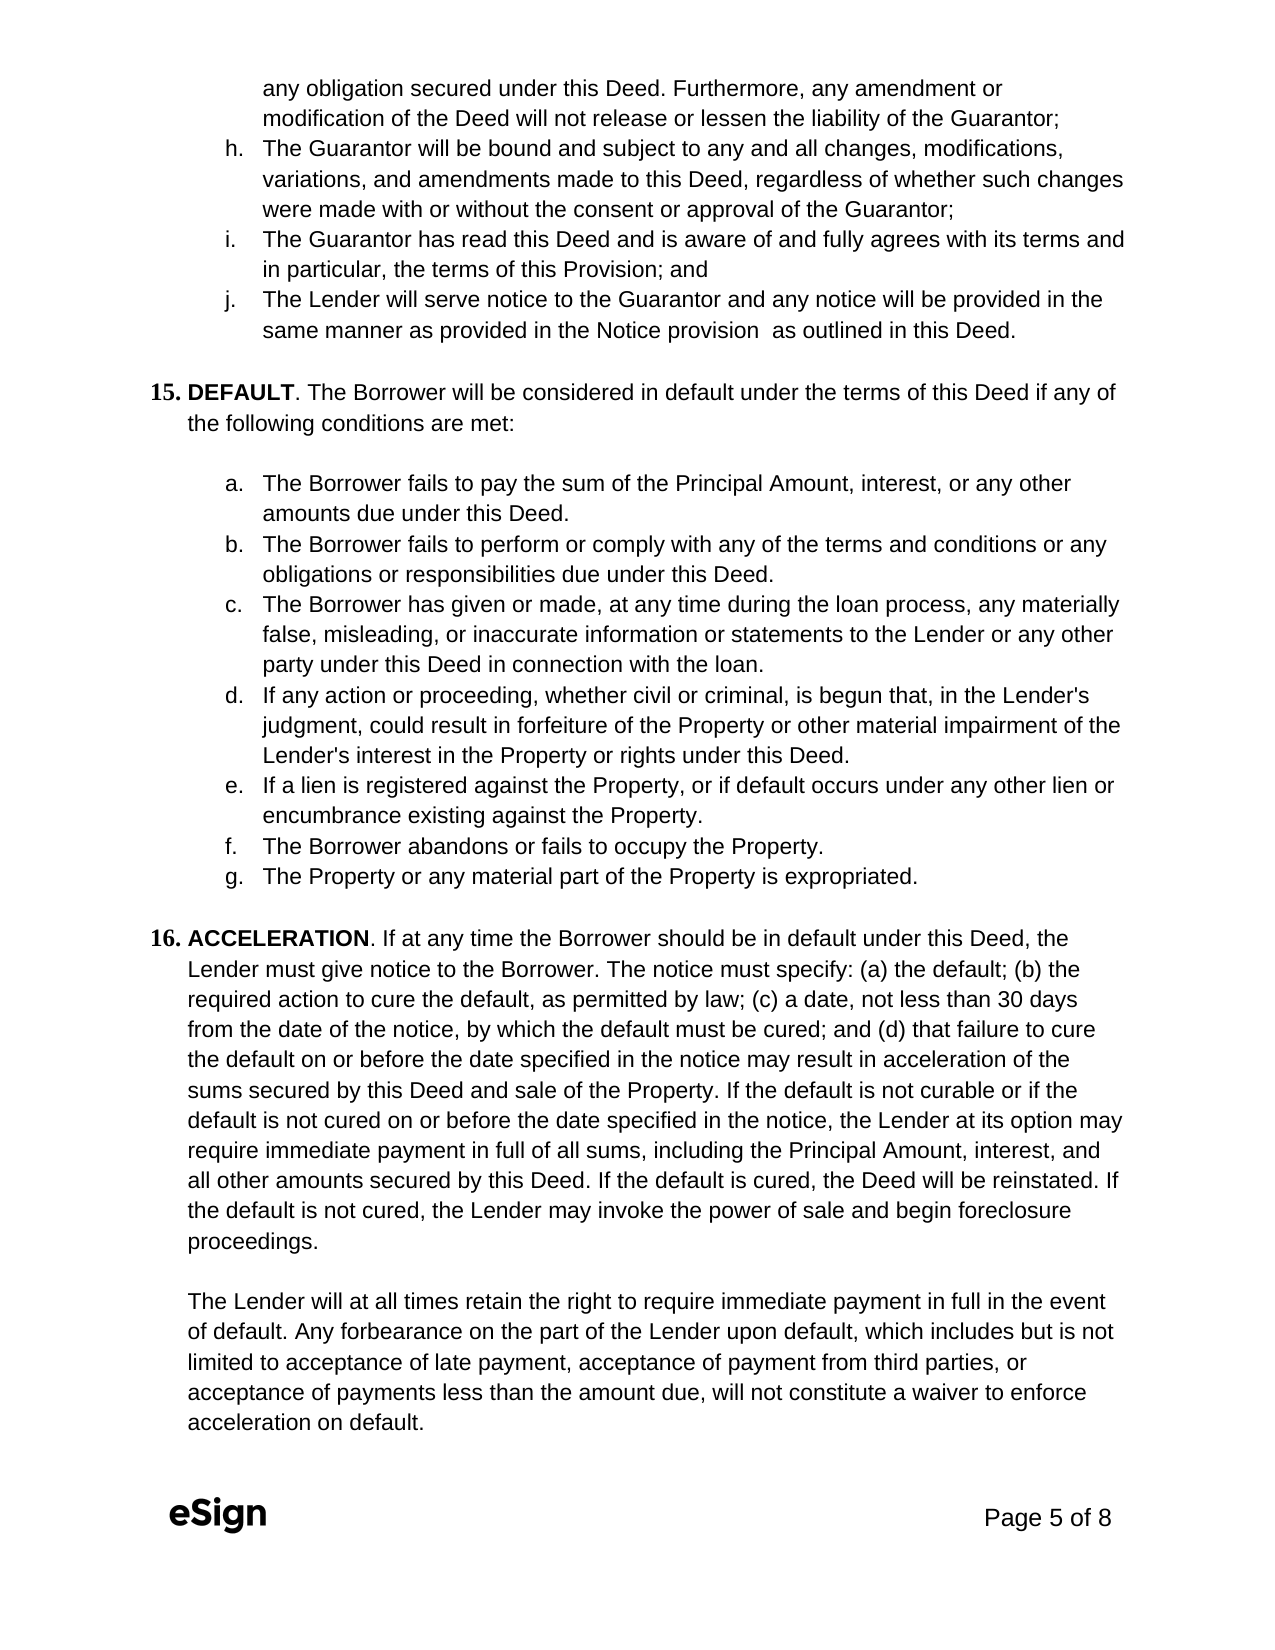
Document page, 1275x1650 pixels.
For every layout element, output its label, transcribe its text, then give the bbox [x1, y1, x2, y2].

list The Borrower fails to perform or comply with any of the terms and conditions or any obligations or responsibilities due under this Deed. [225, 531, 1125, 587]
list The Borrower abandons or fails to occupy the Property. [225, 833, 1125, 859]
list The Borrower fails to pay the sum of the Principal Amount, interest, or any other amounts due under this Deed. [225, 470, 1125, 527]
list any obligation secured under this Deed. Furthermore, any amendment or modification of the Deed will not release or lessen the liability of the Guarantor; [225, 75, 1125, 132]
list The Lender will serve notice to the Guarantor and any notice will be provided in the same manner as provided in the Notice provision as outlined in this Deed. [225, 286, 1125, 343]
list If any action or proceeding, whether civil or criminal, is begun that, in the Lender's judgment, could result in forfeiture of the Property or other material impairment of the Lender's interest in the Property or rights under this Deed. [225, 682, 1125, 768]
list The Property or any material part of the Property is expropriated. [225, 863, 1125, 889]
list The Guarantor will be bound and subject to any and all changes, modifications, variations, and amendments made to this Deed, regardless of whether such changes were made with or without the consent or approval of the Guarantor; [225, 135, 1125, 222]
list The Guarantor has read this Deed and is aware of and fully agrees with its terms and in particular, the terms of this Provision; and [225, 226, 1125, 283]
list If a lien is registered against the Property, or if default occurs under any other lien or encumbrance existing against the Property. [225, 772, 1125, 829]
list ACCELERATION. If at any time the Borrower should be in default under this Deed, the Lender must give notice to the Borrower. The notice must specify: (a) the default; (b) the required action to cure the default, as permitted by law; (c) a date, not less than 30 days from the date of the notice, by which the default must be cured; and (d) that failure to cure the default on or before the date specified in the notice may result in acceleration of the sums secured by this Deed and sale of the Property. If the default is not curable or if the default is not cured on or before the date specified in the notice, the Lender at its option may require immediate payment in full of all sums, including the Principal Amount, interest, and all other amounts secured by this Deed. If the default is cured, the Deed will be reinstated. If the default is not cured, the Lender may invoke the power of sale and begin foreclosure proceedings. [150, 923, 1125, 1254]
list DEFAULT. The Borrower will be considered in default under the terms of this Deed if any of the following conditions are met: [150, 377, 1125, 436]
list The Lender will at all times retain the right to require immediate payment in full in the event of default. Any forbearance on the part of the Lender upon default, which includes but is not limited to acceptance of late payment, acceptance of payment from third parties, or acceptance of payments less than the amount due, will not constitute a waiver to enforce acceleration on default. [187, 1288, 1125, 1435]
list The Borrower has given or made, at any time during the loan process, any materially false, misleading, or inaccurate information or statements to the Lender or any other party under this Deed in connection with the loan. [225, 591, 1125, 678]
